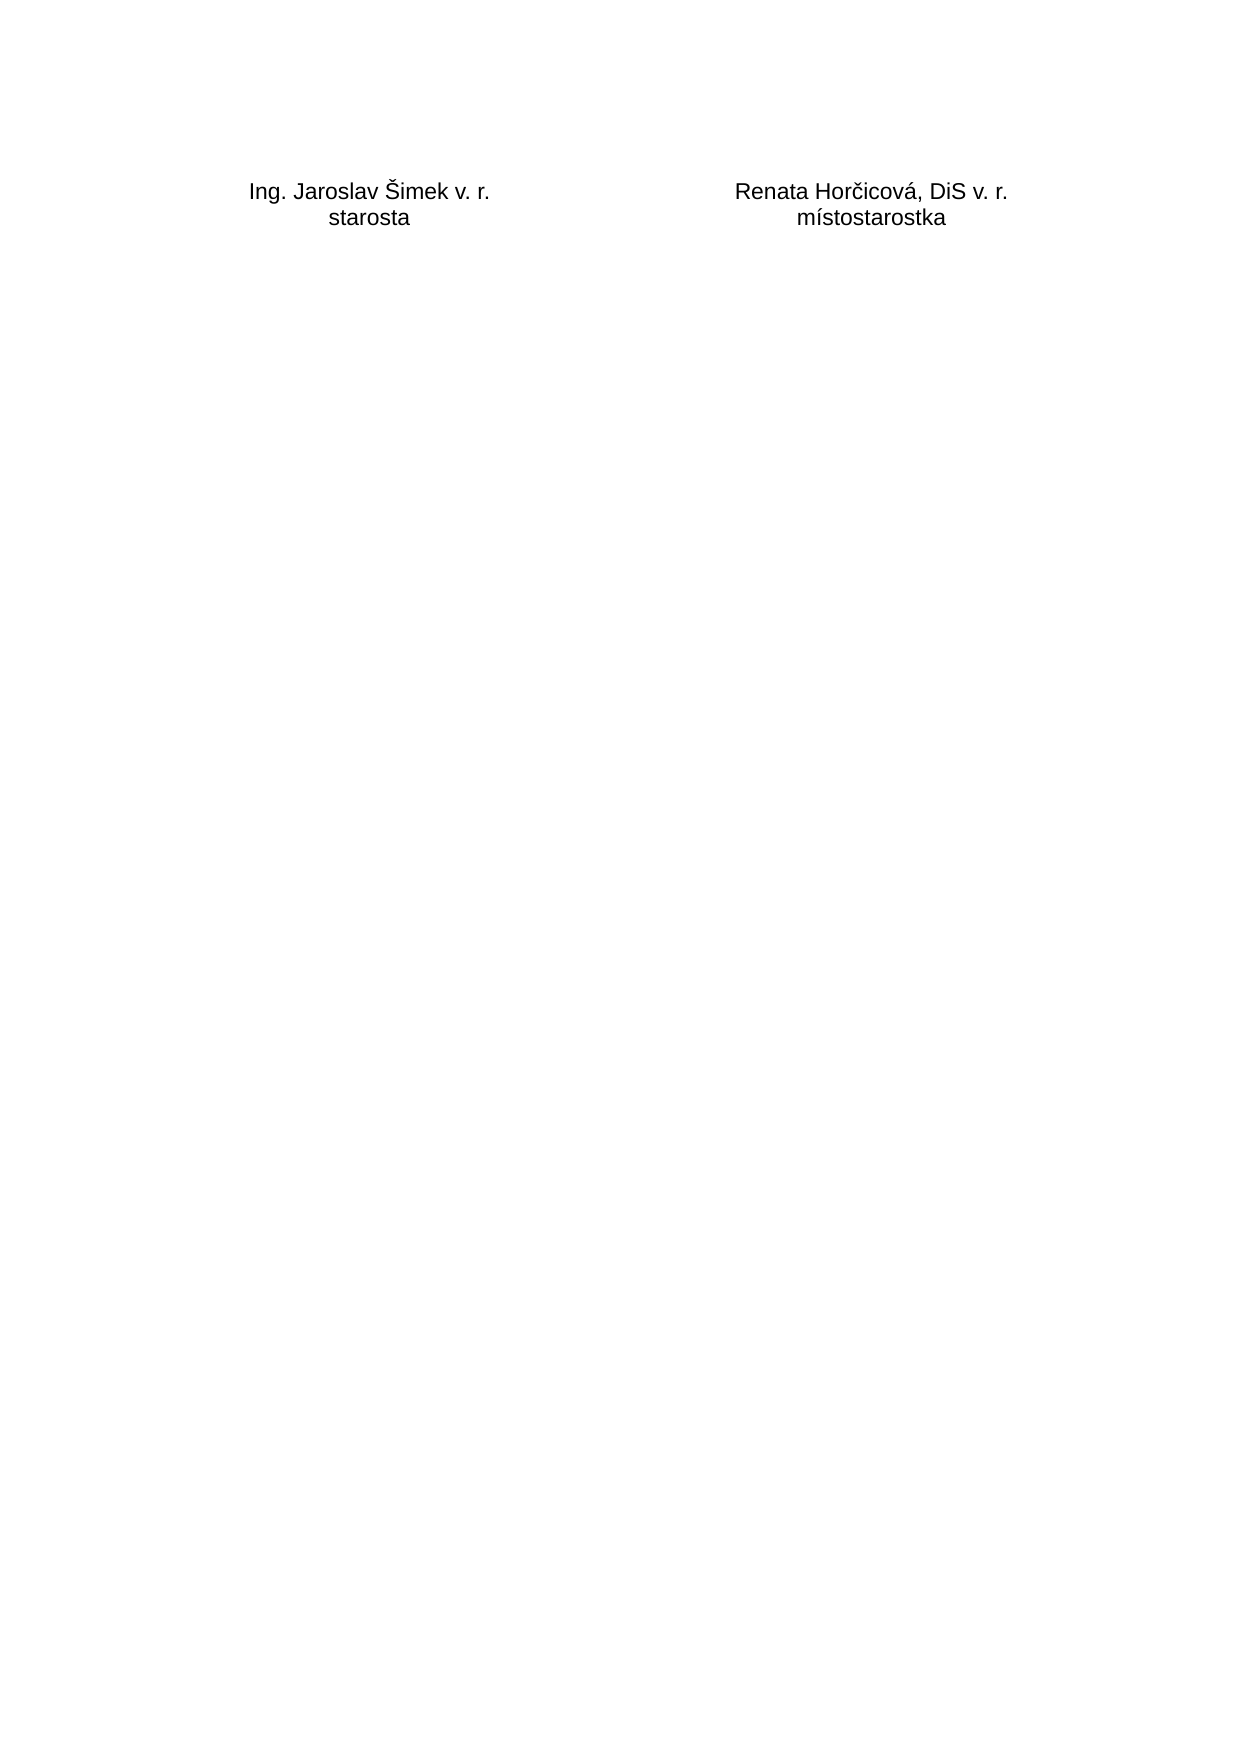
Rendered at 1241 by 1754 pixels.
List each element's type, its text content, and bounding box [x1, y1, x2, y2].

table_header Renata Horčicová, DiS v. r. místostarostka [620, 118, 1122, 236]
table_cell [118, 236, 620, 354]
table_cell [620, 236, 1122, 354]
table_header Ing. Jaroslav Šimek v. r. starosta [118, 118, 620, 236]
